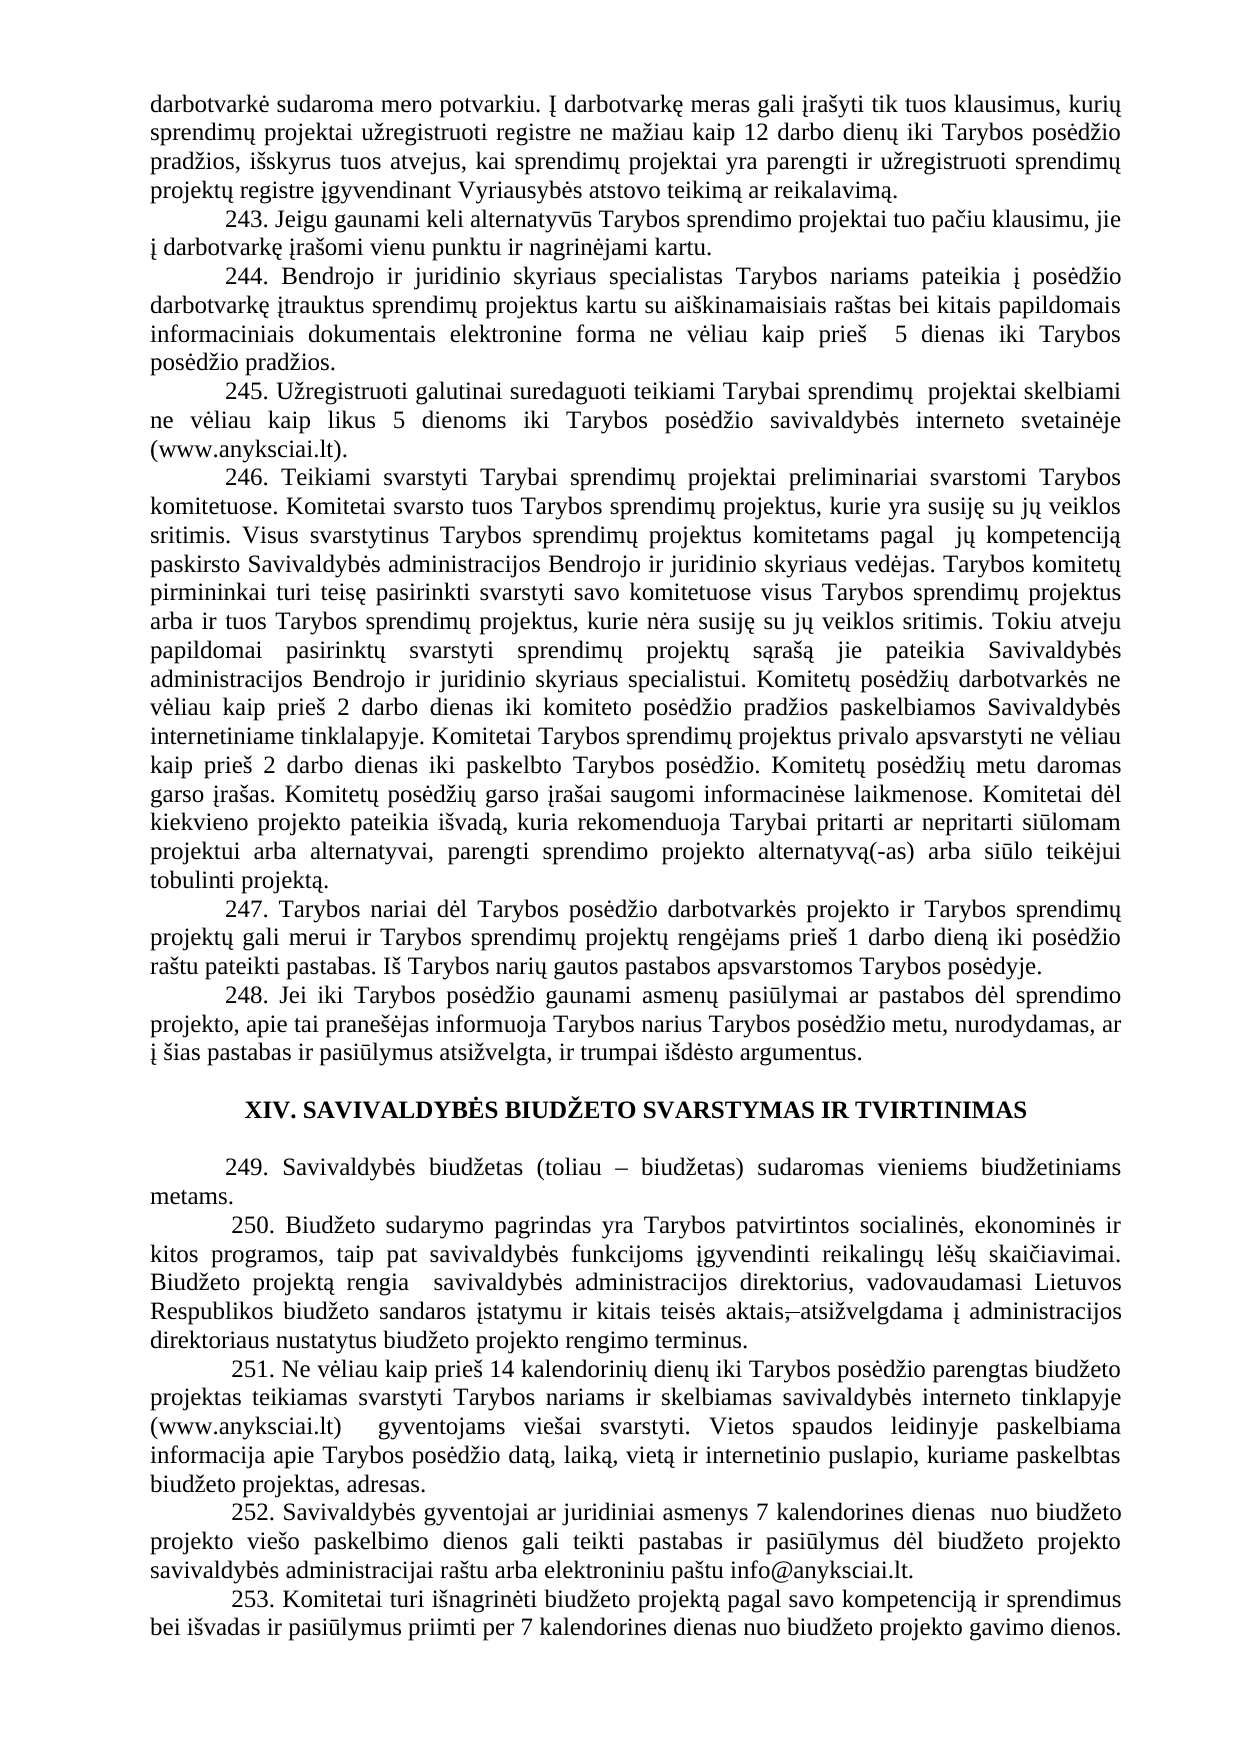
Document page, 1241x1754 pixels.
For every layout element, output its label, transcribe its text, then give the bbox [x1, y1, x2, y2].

text 248. Jei iki Tarybos posėdžio gaunami asmenų pasiūlymai ar pastabos dėl sprendimo projekto, apie tai pranešėjas informuoja Tarybos narius Tarybos posėdžio metu, nurodydamas, ar į šias pastabas ir pasiūlymus atsižvelgta, ir trumpai išdėsto argumentus. [150, 980, 1122, 1066]
text 253. Komitetai turi išnagrinėti biudžeto projektą pagal savo kompetenciją ir sprendimus bei išvadas ir pasiūlymus priimti per 7 kalendorines dienas nuo biudžeto projekto gavimo dienos. [150, 1584, 1122, 1641]
text 246. Teikiami svarstyti Tarybai sprendimų projektai preliminariai svarstomi Tarybos komitetuose. Komitetai svarsto tuos Tarybos sprendimų projektus, kurie yra susiję su jų veiklos sritimis. Visus svarstytinus Tarybos sprendimų projektus komitetams pagal jų kompetenciją paskirsto Savivaldybės administracijos Bendrojo ir juridinio skyriaus vedėjas. Tarybos komitetų pirmininkai turi teisę pasirinkti svarstyti savo komitetuose visus Tarybos sprendimų projektus arba ir tuos Tarybos sprendimų projektus, kurie nėra susiję su jų veiklos sritimis. Tokiu atveju papildomai pasirinktų svarstyti sprendimų projektų sąrašą jie pateikia Savivaldybės administracijos Bendrojo ir juridinio skyriaus specialistui. Komitetų posėdžių darbotvarkės ne vėliau kaip prieš 2 darbo dienas iki komiteto posėdžio pradžios paskelbiamos Savivaldybės internetiniame tinklalapyje. Komitetai Tarybos sprendimų projektus privalo apsvarstyti ne vėliau kaip prieš 2 darbo dienas iki paskelbto Tarybos posėdžio. Komitetų posėdžių metu daromas garso įrašas. Komitetų posėdžių garso įrašai saugomi informacinėse laikmenose. Komitetai dėl kiekvieno projekto pateikia išvadą, kuria rekomenduoja Tarybai pritarti ar nepritarti siūlomam projektui arba alternatyvai, parengti sprendimo projekto alternatyvą(-as) arba siūlo teikėjui tobulinti projektą. [150, 462, 1122, 894]
text 245. Užregistruoti galutinai suredaguoti teikiami Tarybai sprendimų projektai skelbiami ne vėliau kaip likus 5 dienoms iki Tarybos posėdžio savivaldybės interneto svetainėje (www.anyksciai.lt). [150, 376, 1122, 462]
text 247. Tarybos nariai dėl Tarybos posėdžio darbotvarkės projekto ir Tarybos sprendimų projektų gali merui ir Tarybos sprendimų projektų rengėjams prieš 1 darbo dieną iki posėdžio raštu pateikti pastabas. Iš Tarybos narių gautos pastabos apsvarstomos Tarybos posėdyje. [150, 894, 1122, 980]
text 244. Bendrojo ir juridinio skyriaus specialistas Tarybos nariams pateikia į posėdžio darbotvarkę įtrauktus sprendimų projektus kartu su aiškinamaisiais raštas bei kitais papildomais informaciniais dokumentais elektronine forma ne vėliau kaip prieš 5 dienas iki Tarybos posėdžio pradžios. [150, 261, 1122, 376]
text 250. Biudžeto sudarymo pagrindas yra Tarybos patvirtintos socialinės, ekonominės ir kitos programos, taip pat savivaldybės funkcijoms įgyvendinti reikalingų lėšų skaičiavimai. Biudžeto projektą rengia savivaldybės administracijos direktorius, vadovaudamasi Lietuvos Respublikos biudžeto sandaros įstatymu ir kitais teisės aktais, atsižvelgdama į administracijos direktoriaus nustatytus biudžeto projekto rengimo terminus. [150, 1210, 1122, 1354]
text 243. Jeigu gaunami keli alternatyvūs Tarybos sprendimo projektai tuo pačiu klausimu, jie į darbotvarkę įrašomi vienu punktu ir nagrinėjami kartu. [150, 204, 1122, 261]
text 251. Ne vėliau kaip prieš 14 kalendorinių dienų iki Tarybos posėdžio parengtas biudžeto projektas teikiamas svarstyti Tarybos nariams ir skelbiamas savivaldybės interneto tinklapyje (www.anyksciai.lt) gyventojams viešai svarstyti. Vietos spaudos leidinyje paskelbiama informacija apie Tarybos posėdžio datą, laiką, vietą ir internetinio puslapio, kuriame paskelbtas biudžeto projektas, adresas. [150, 1354, 1122, 1497]
text 252. Savivaldybės gyventojai ar juridiniai asmenys 7 kalendorines dienas nuo biudžeto projekto viešo paskelbimo dienos gali teikti pastabas ir pasiūlymus dėl biudžeto projekto savivaldybės administracijai raštu arba elektroniniu paštu info@anyksciai.lt. [150, 1497, 1122, 1584]
text 249. Savivaldybės biudžetas (toliau – biudžetas) sudaromas vieniems biudžetiniams metams. [150, 1152, 1122, 1210]
text darbotvarkė sudaroma mero potvarkiu. Į darbotvarkę meras gali įrašyti tik tuos klausimus, kurių sprendimų projektai užregistruoti registre ne mažiau kaip 12 darbo dienų iki Tarybos posėdžio pradžios, išskyrus tuos atvejus, kai sprendimų projektai yra parengti ir užregistruoti sprendimų projektų registre įgyvendinant Vyriausybės atstovo teikimą ar reikalavimą. [150, 89, 1122, 204]
text XIV. SAVIVALDYBĖS BIUDŽETO SVARSTYMAS IR TVIRTINIMAS [150, 1095, 1122, 1124]
